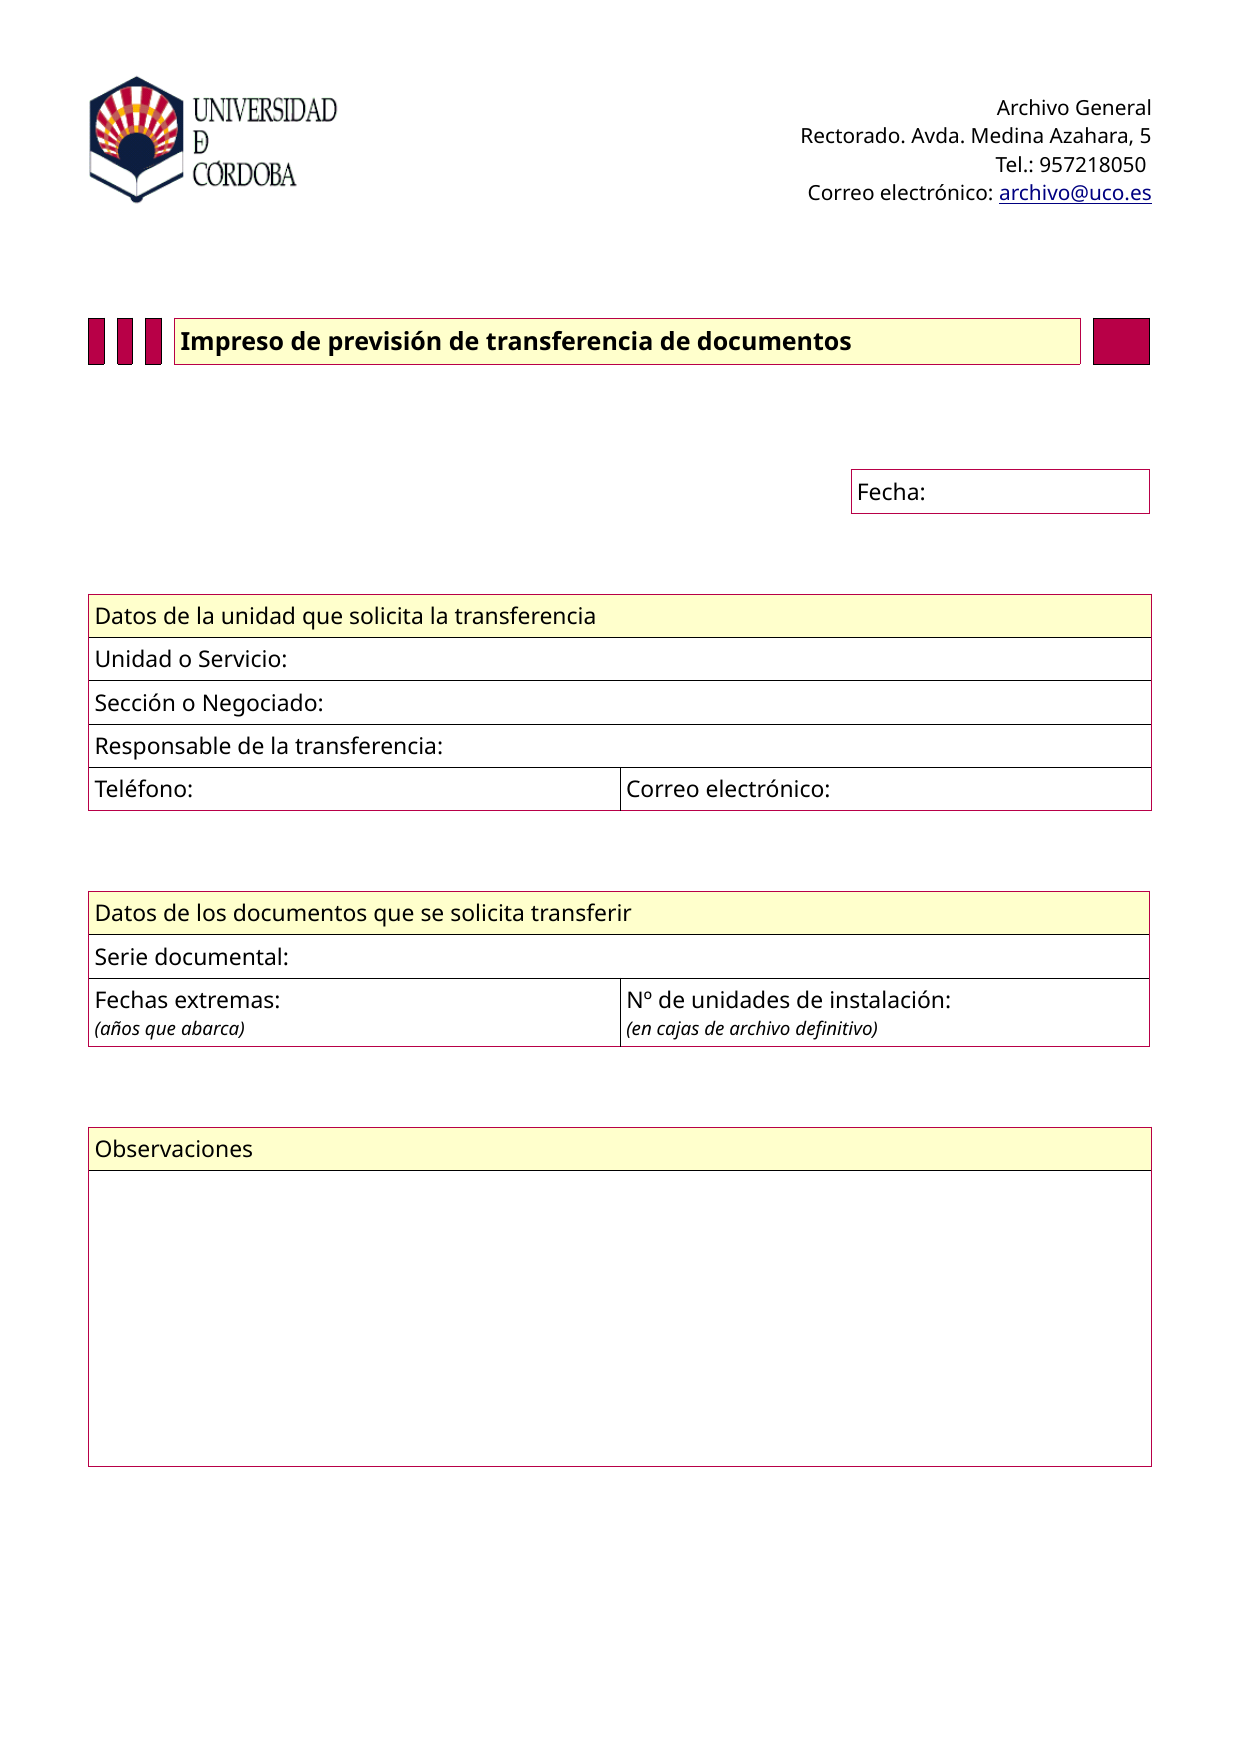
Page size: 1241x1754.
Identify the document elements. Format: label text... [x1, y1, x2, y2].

table_header [89, 319, 104, 364]
table_header [1094, 319, 1149, 364]
table_cell Fechas extremas: (años que abarca) [89, 979, 620, 1046]
table_header [133, 318, 145, 364]
table_header [105, 318, 117, 364]
table_cell Unidad o Servicio: [89, 638, 1151, 680]
table_cell Responsable de la transferencia: [89, 725, 1151, 767]
table_header [146, 319, 161, 364]
table_header Datos de los documentos que se solicita transferir [89, 892, 1149, 934]
table_cell Sección o Negociado: [89, 681, 1151, 724]
table_header [162, 318, 174, 364]
table_cell Teléfono: [89, 768, 620, 810]
text Archivo General [348, 93, 1152, 122]
text Rectorado. Avda. Medina Azahara, 5 [348, 122, 1152, 150]
text Tel.: 957218050 [348, 150, 1152, 178]
text Correo electrónico: archivo@uco.es [348, 178, 1152, 207]
table_header Fecha: [852, 470, 1149, 513]
table_header Observaciones [89, 1128, 1151, 1170]
table_cell [89, 1171, 1151, 1466]
table_header Datos de la unidad que solicita la transferencia [89, 595, 1151, 637]
table_header [118, 319, 132, 364]
table_cell Correo electrónico: [621, 768, 1151, 810]
table_header [1081, 318, 1093, 364]
table_cell Nº de unidades de instalación: (en cajas de archivo definitivo) [621, 979, 1149, 1046]
table_cell Serie documental: [89, 935, 1149, 977]
table_header Impreso de previsión de transferencia de documentos [175, 319, 1080, 364]
